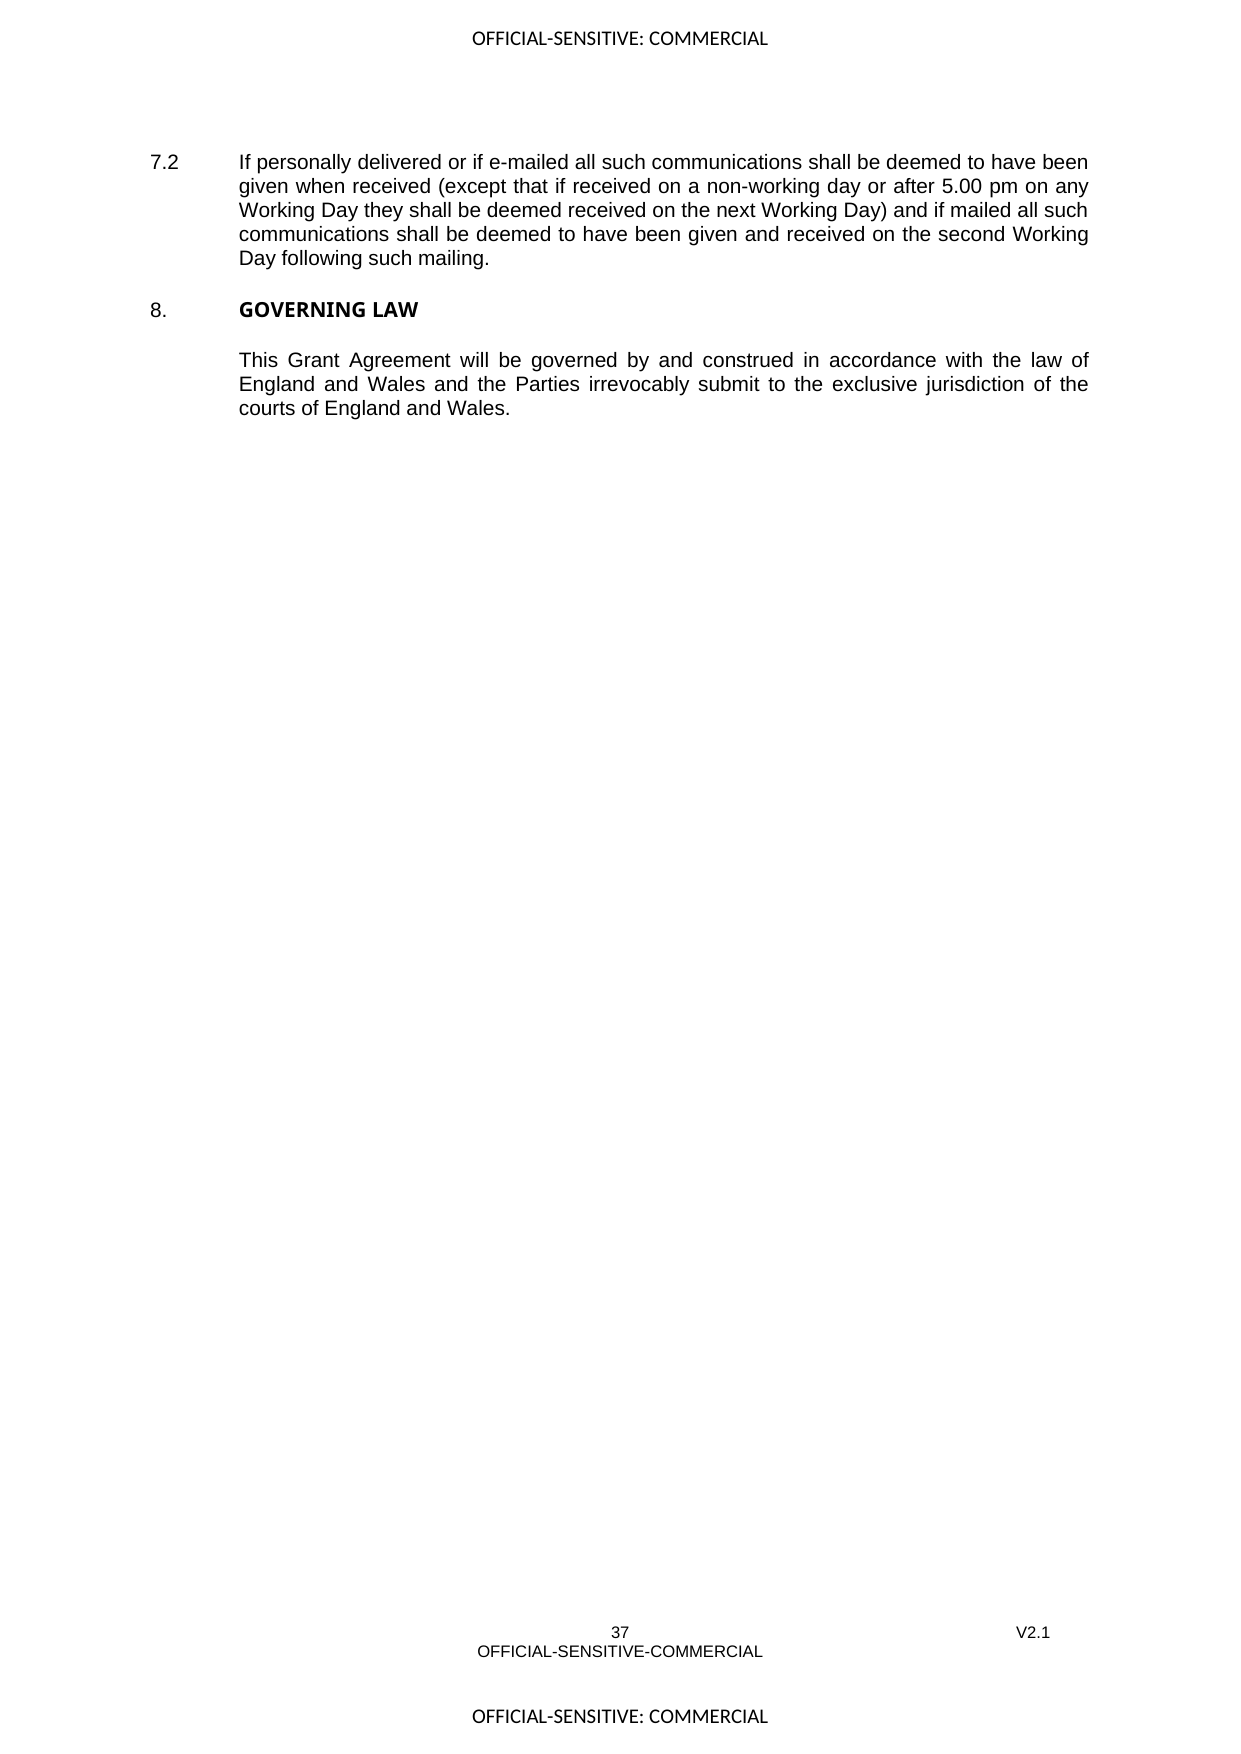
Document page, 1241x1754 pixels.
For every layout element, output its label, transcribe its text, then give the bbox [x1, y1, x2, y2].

text This Grant Agreement will be governed by and construed in accordance with the law of England and Wales and the Parties irrevocably submit to the exclusive jurisdiction of the courts of England and Wales. [239, 348, 1090, 420]
list If personally delivered or if e-mailed all such communications shall be deemed to have been given when received (except that if received on a non-working day or after 5.00 pm on any Working Day they shall be deemed received on the next Working Day) and if mailed all such communications shall be deemed to have been given and received on the second Working Day following such mailing. [150, 150, 1090, 270]
list GOVERNING LAW [150, 295, 1090, 323]
